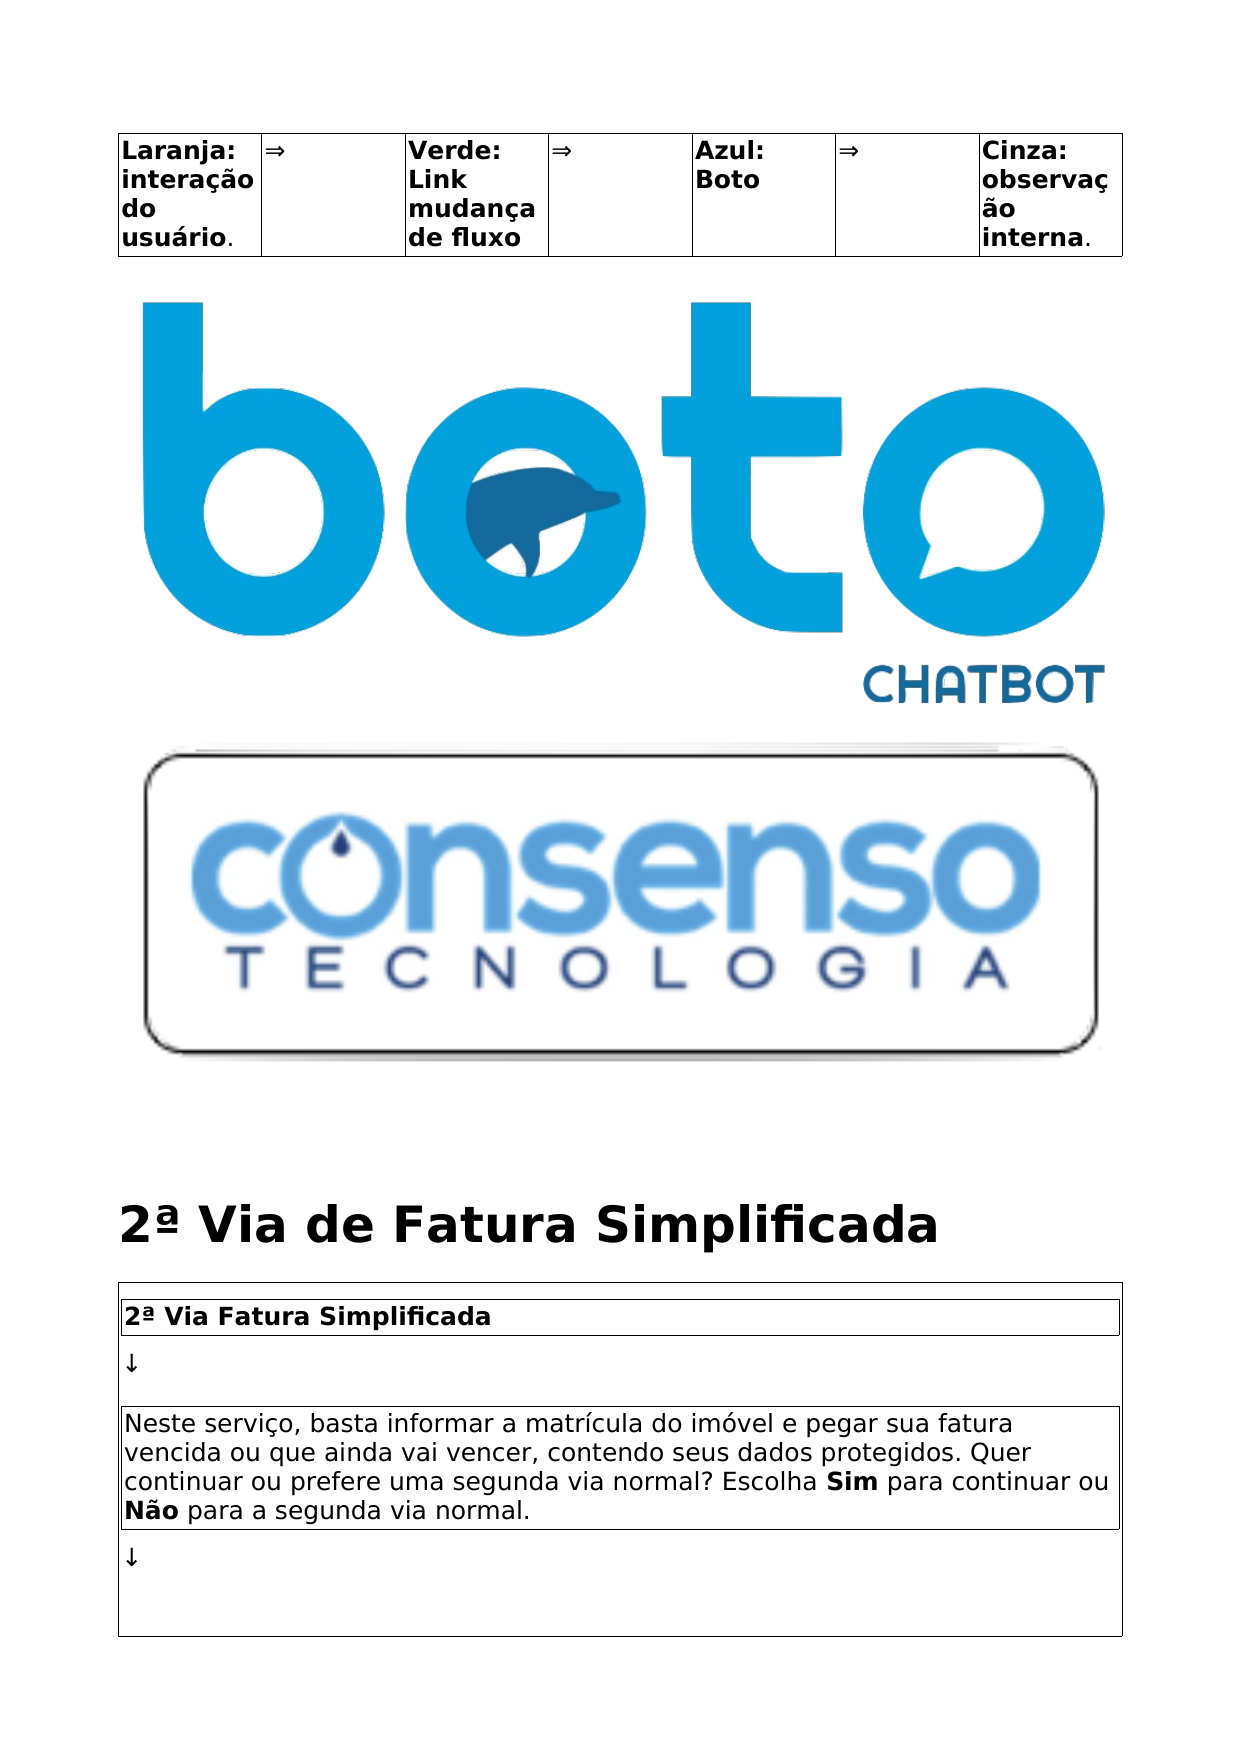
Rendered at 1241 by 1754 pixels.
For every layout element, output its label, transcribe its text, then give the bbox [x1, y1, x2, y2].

table_header Neste serviço, basta informar a matrícula do imóvel e pegar sua fatura vencida ou que ainda vai vencer, contendo seus dados protegidos. Quer continuar ou prefere uma segunda via normal? Escolha Sim para continuar ou Não para a segunda via normal. [122, 1407, 1119, 1528]
table_header ⇒ [262, 134, 405, 256]
table_header Laranja: interação do usuário. [119, 134, 261, 256]
subtitle 2ª Via de Fatura Simplificada [118, 1196, 1122, 1254]
table_header Verde: Link mudança de fluxo [406, 134, 548, 256]
table_header ↓ ↓ [119, 1283, 1122, 1636]
table_header 2ª Via Fatura Simplificada [122, 1300, 1119, 1334]
table_header Azul: Boto [693, 134, 835, 256]
table_header ⇒ [549, 134, 692, 256]
picture [118, 270, 1123, 727]
picture [118, 738, 1123, 1089]
table_header ⇒ [836, 134, 979, 256]
table_header Cinza: observação interna. [980, 134, 1122, 256]
